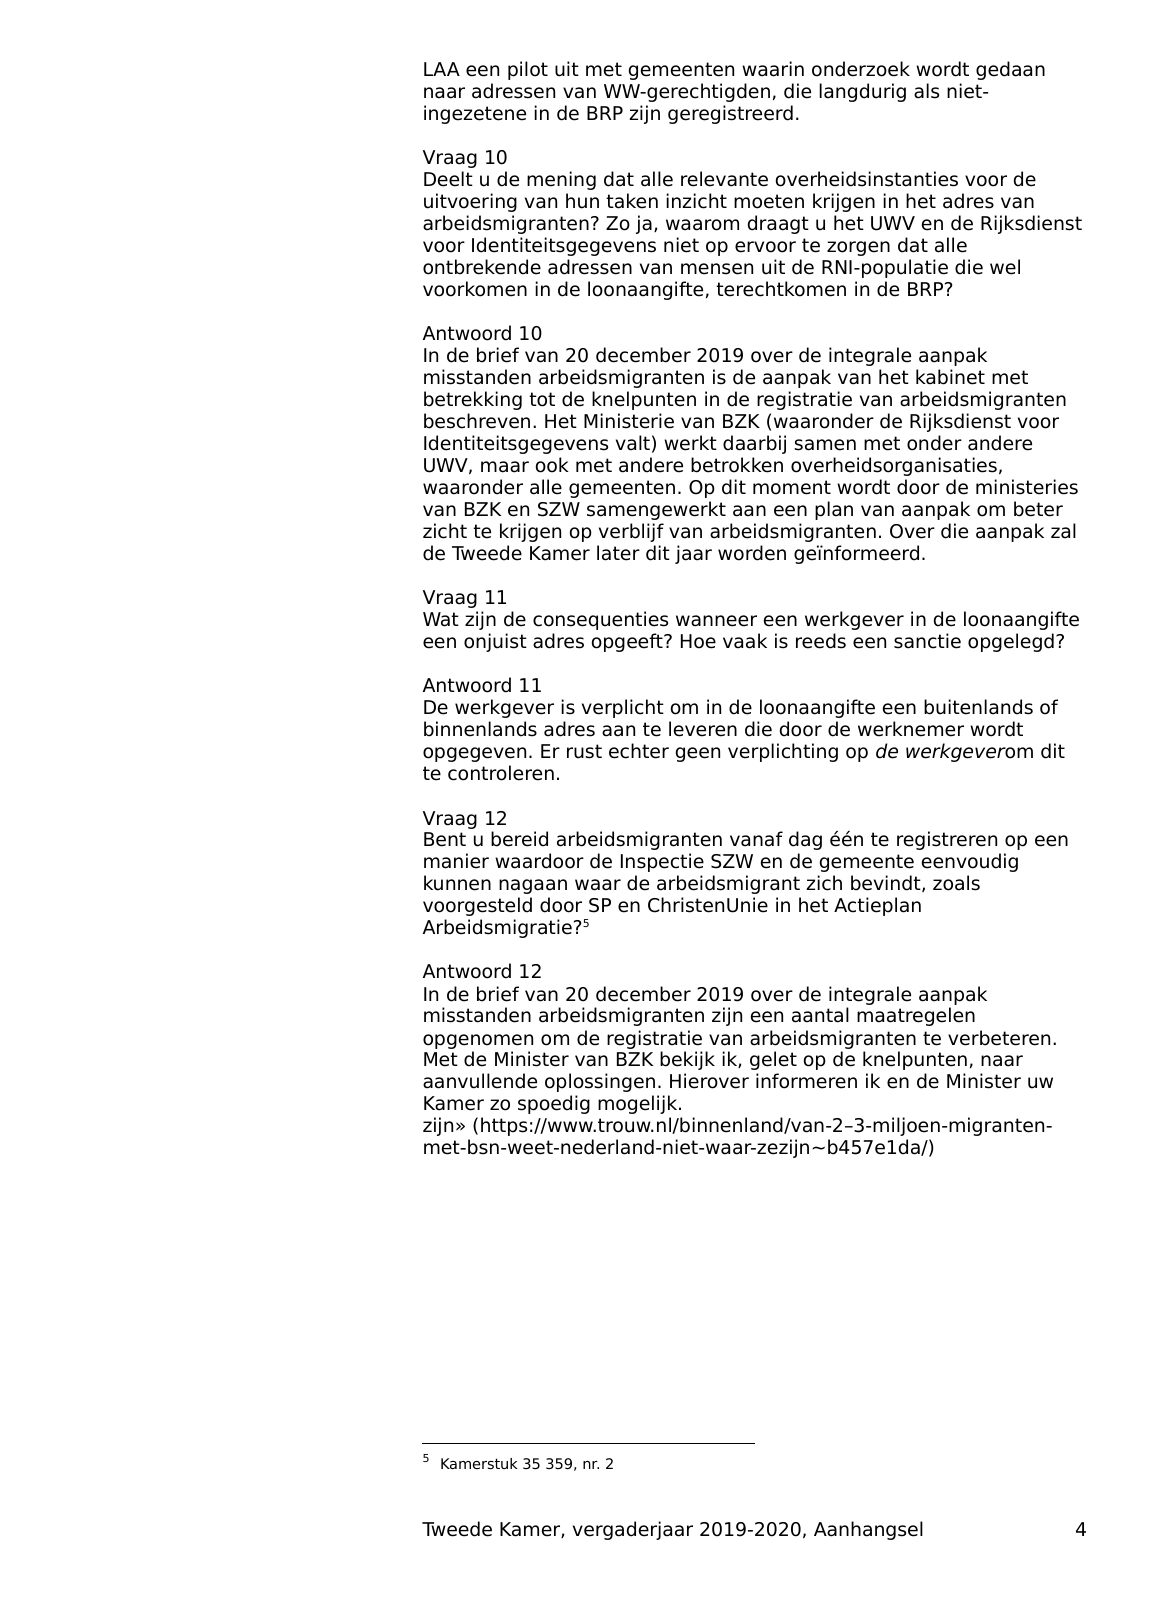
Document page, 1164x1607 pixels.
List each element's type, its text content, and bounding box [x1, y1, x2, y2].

text Bent u bereid arbeidsmigranten vanaf dag één te registreren op een manier waardoor de Inspectie SZW en de gemeente eenvoudig kunnen nagaan waar de arbeidsmigrant zich bevindt, zoals voorgesteld door SP en ChristenUnie in het Actieplan Arbeidsmigratie? [422, 829, 1087, 939]
text Kamerstuk 35 359, nr. 2 [422, 1452, 1087, 1474]
text De werkgever is verplicht om in de loonaangifte een buitenlands of binnenlands adres aan te leveren die door de werknemer wordt opgegeven. Er rust echter geen verplichting op de werkgeverom dit te controleren. [422, 697, 1087, 785]
text Vraag 10 [422, 147, 1087, 169]
text Antwoord 11 [422, 675, 1087, 697]
text Wat zijn de consequenties wanneer een werkgever in de loonaangifte een onjuist adres opgeeft? Hoe vaak is reeds een sanctie opgelegd? [422, 609, 1087, 653]
text Vraag 12 [422, 807, 1087, 829]
text Vraag 11 [422, 587, 1087, 609]
text zijn» (https://www.trouw.nl/binnenland/van-2–3-miljoen-migranten-met-bsn-weet-nederland-niet-waar-zezijn~b457e1da/) [422, 1115, 1087, 1159]
text Antwoord 12 [422, 961, 1087, 983]
text In de brief van 20 december 2019 over de integrale aanpak misstanden arbeidsmigranten zijn een aantal maatregelen opgenomen om de registratie van arbeidsmigranten te verbeteren. Met de Minister van BZK bekijk ik, gelet op de knelpunten, naar aanvullende oplossingen. Hierover informeren ik en de Minister uw Kamer zo spoedig mogelijk. [422, 983, 1087, 1115]
text LAA een pilot uit met gemeenten waarin onderzoek wordt gedaan naar adressen van WW-gerechtigden, die langdurig als niet-ingezetene in de BRP zijn geregistreerd. [422, 59, 1087, 125]
text In de brief van 20 december 2019 over de integrale aanpak misstanden arbeidsmigranten is de aanpak van het kabinet met betrekking tot de knelpunten in de registratie van arbeidsmigranten beschreven. Het Ministerie van BZK (waaronder de Rijksdienst voor Identiteitsgegevens valt) werkt daarbij samen met onder andere UWV, maar ook met andere betrokken overheidsorganisaties, waaronder alle gemeenten. Op dit moment wordt door de ministeries van BZK en SZW samengewerkt aan een plan van aanpak om beter zicht te krijgen op verblijf van arbeidsmigranten. Over die aanpak zal de Tweede Kamer later dit jaar worden geïnformeerd. [422, 345, 1087, 565]
text Deelt u de mening dat alle relevante overheidsinstanties voor de uitvoering van hun taken inzicht moeten krijgen in het adres van arbeidsmigranten? Zo ja, waarom draagt u het UWV en de Rijksdienst voor Identiteitsgegevens niet op ervoor te zorgen dat alle ontbrekende adressen van mensen uit de RNI-populatie die wel voorkomen in de loonaangifte, terechtkomen in de BRP? [422, 169, 1087, 301]
text Antwoord 10 [422, 323, 1087, 345]
